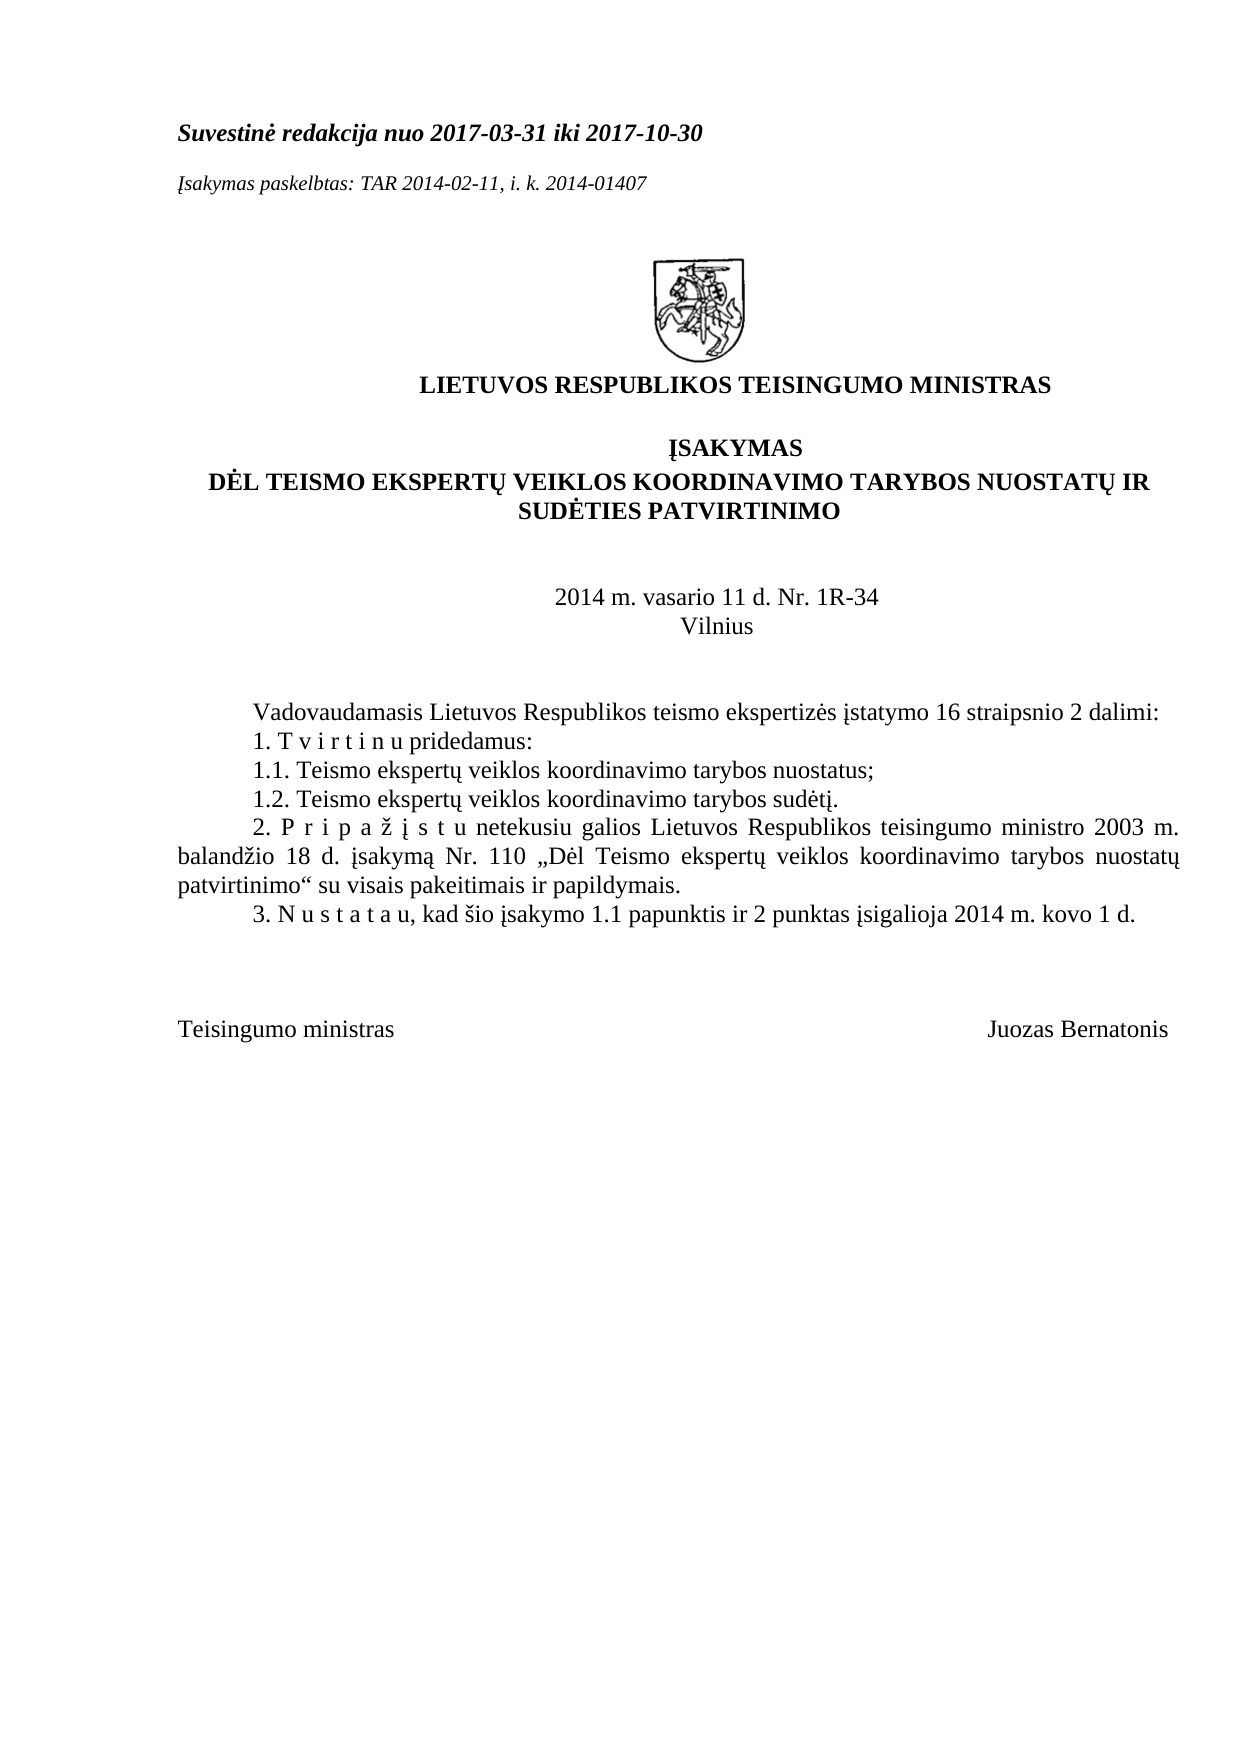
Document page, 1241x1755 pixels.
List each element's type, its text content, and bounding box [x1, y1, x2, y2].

text LIETUVOS RESPUBLIKOS TEISINGUMO MINISTRAS [177, 370, 1219, 398]
text 3. N u s t a t a u, kad šio įsakymo 1.1 papunktis ir 2 punktas įsigalioja 2014 m. kovo 1 d. [177, 899, 1181, 927]
text DĖL TEISMO EKSPERTŲ VEIKLOS KOORDINAVIMO TARYBOS NUOSTATŲ IR SUDĖTIES PATVIRTINIMO [177, 467, 1181, 525]
text 2014 m. vasario 11 d. Nr. 1R-34 [177, 582, 1181, 611]
text Vilnius [177, 611, 1181, 640]
text 1.1. Teismo ekspertų veiklos koordinavimo tarybos nuostatus; [177, 755, 1181, 784]
text ĮSAKYMAS [177, 433, 1219, 462]
text Vadovaudamasis Lietuvos Respublikos teismo ekspertizės įstatymo 16 straipsnio 2 dalimi: [177, 697, 1181, 726]
text Įsakymas paskelbtas: TAR 2014-02-11, i. k. 2014-01407 [177, 171, 1181, 195]
text Suvestinė redakcija nuo 2017-03-31 iki 2017-10-30 [177, 118, 1181, 147]
text 1. T v i r t i n u pridedamus: [177, 726, 1181, 755]
text 1.2. Teismo ekspertų veiklos koordinavimo tarybos sudėtį. [177, 784, 1181, 812]
text Teisingumo ministras Juozas Bernatonis [177, 1014, 1181, 1042]
text 2. P r i p a ž į s t u netekusiu galios Lietuvos Respublikos teisingumo ministro 2003 m. balandžio 18 d. įsakymą Nr. 110 „Dėl Teismo ekspertų veiklos koordinavimo tarybos nuostatų patvirtinimo“ su visais pakeitimais ir papildymais. [177, 812, 1181, 899]
